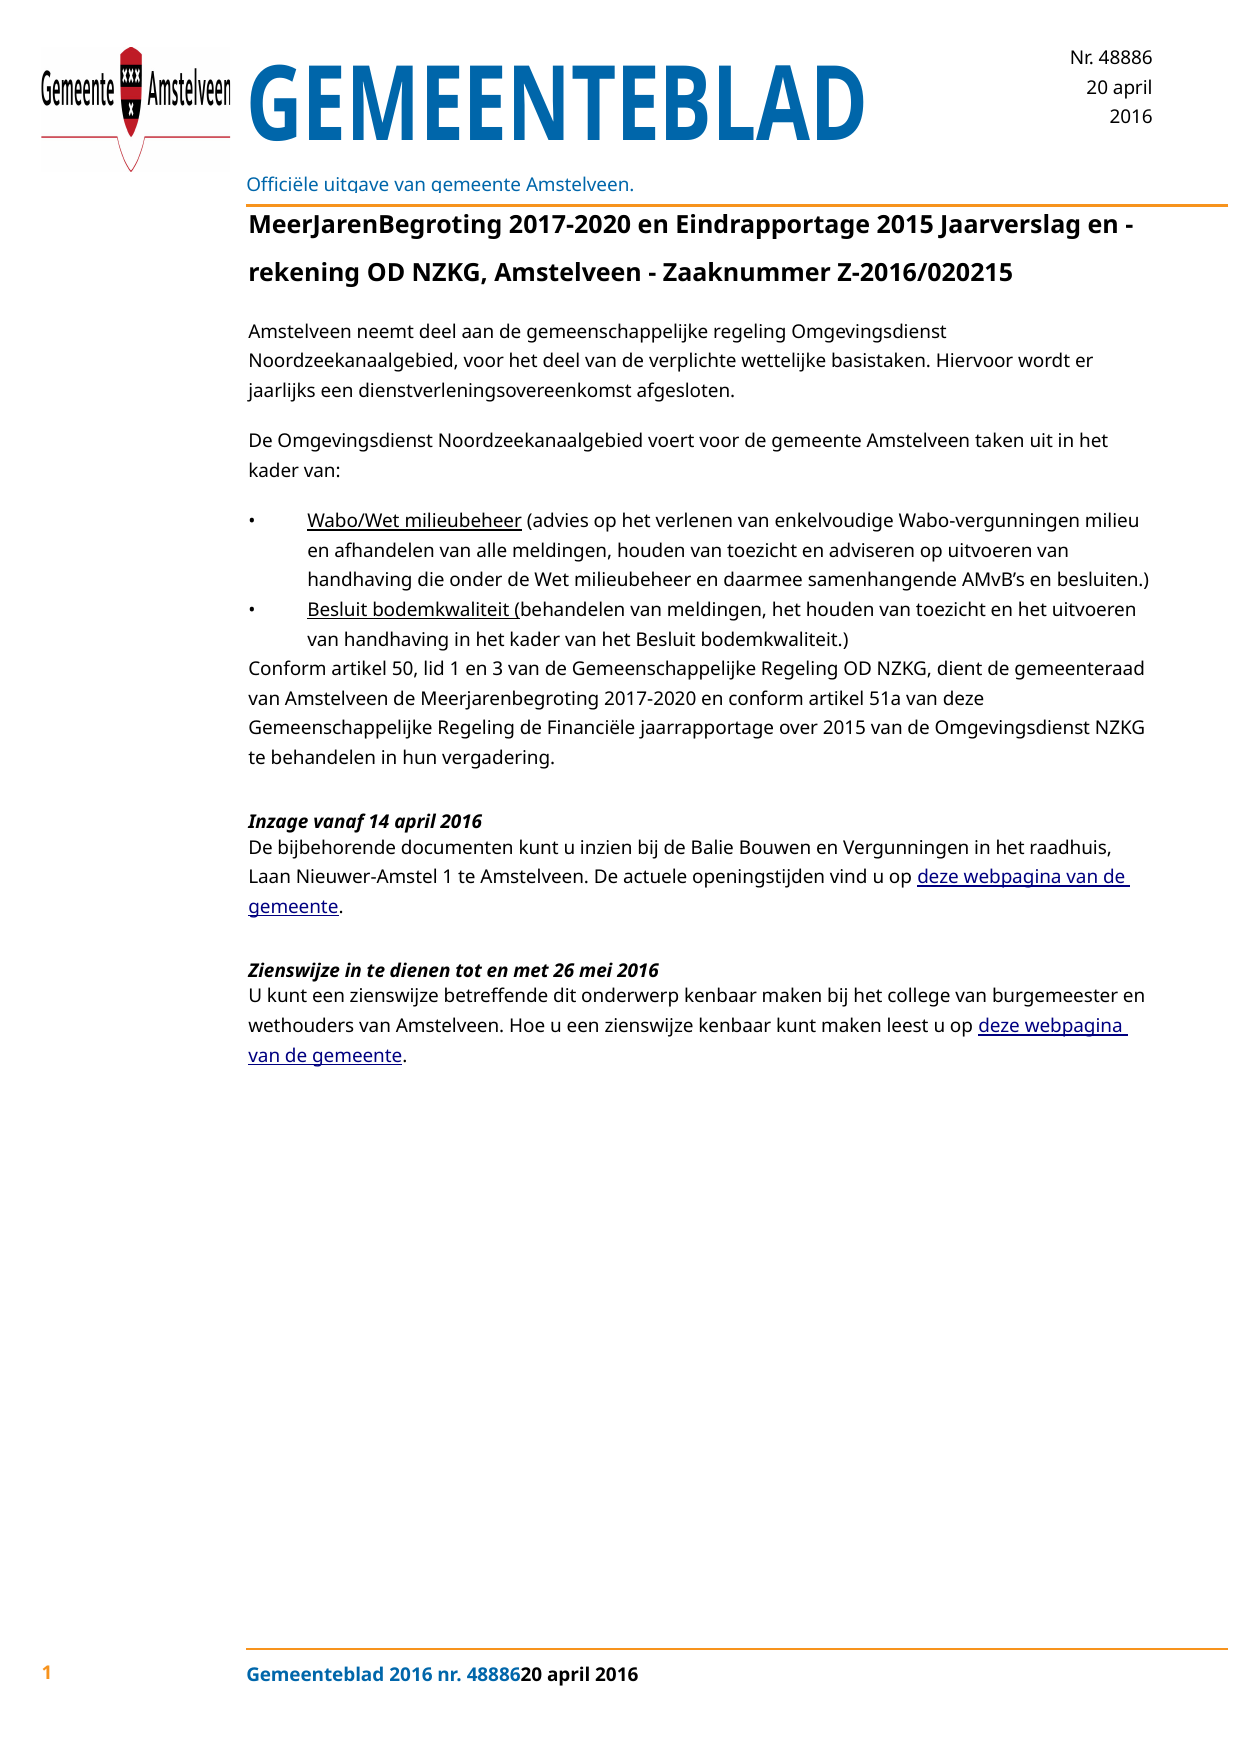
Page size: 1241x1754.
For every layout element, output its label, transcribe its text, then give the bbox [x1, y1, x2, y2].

text De bijbehorende documenten kunt u inzien bij de Balie Bouwen en Vergunningen in het raadhuis, Laan Nieuwer-Amstel 1 te Amstelveen. De actuele openingstijden vind u op deze webpagina van de gemeente. [248, 834, 1152, 919]
text U kunt een zienswijze betreffende dit onderwerp kenbaar maken bij het college van burgemeester en wethouders van Amstelveen. Hoe u een zienswijze kenbaar kunt maken leest u op deze webpagina van de gemeente. [248, 983, 1152, 1068]
text Conform artikel 50, lid 1 en 3 van de Gemeenschappelijke Regeling OD NZKG, dient de gemeenteraad van Amstelveen de Meerjarenbegroting 2017-2020 en conform artikel 51a van deze Gemeenschappelijke Regeling de Financiële jaarrapportage over 2015 van de Omgevingsdienst NZKG te behandelen in hun vergadering. [248, 655, 1152, 770]
list Wabo/Wet milieubeheer (advies op het verlenen van enkelvoudige Wabo-vergunningen milieu en afhandelen van alle meldingen, houden van toezicht en adviseren op uitvoeren van handhaving die onder de Wet milieubeheer en daarmee samenhangende AMvB’s en besluiten.) [248, 507, 1152, 592]
text MeerJarenBegroting 2017-2020 en Eindrapportage 2015 Jaarverslag en -rekening OD NZKG, Amstelveen - Zaaknummer Z-2016/020215 [248, 207, 1152, 288]
text Zienswijze in te dienen tot en met 26 mei 2016 [248, 957, 1152, 983]
text Amstelveen neemt deel aan de gemeenschappelijke regeling Omgevingsdienst Noordzeekanaalgebied, voor het deel van de verplichte wettelijke basistaken. Hiervoor wordt er jaarlijks een dienstverleningsovereenkomst afgesloten. [248, 318, 1152, 403]
list Besluit bodemkwaliteit (behandelen van meldingen, het houden van toezicht en het uitvoeren van handhaving in het kader van het Besluit bodemkwaliteit.) [248, 596, 1152, 652]
picture [41, 47, 231, 172]
text Inzage vanaf 14 april 2016 [248, 808, 1152, 834]
text De Omgevingsdienst Noordzeekanaalgebied voert voor de gemeente Amstelveen taken uit in het kader van: [248, 427, 1152, 483]
